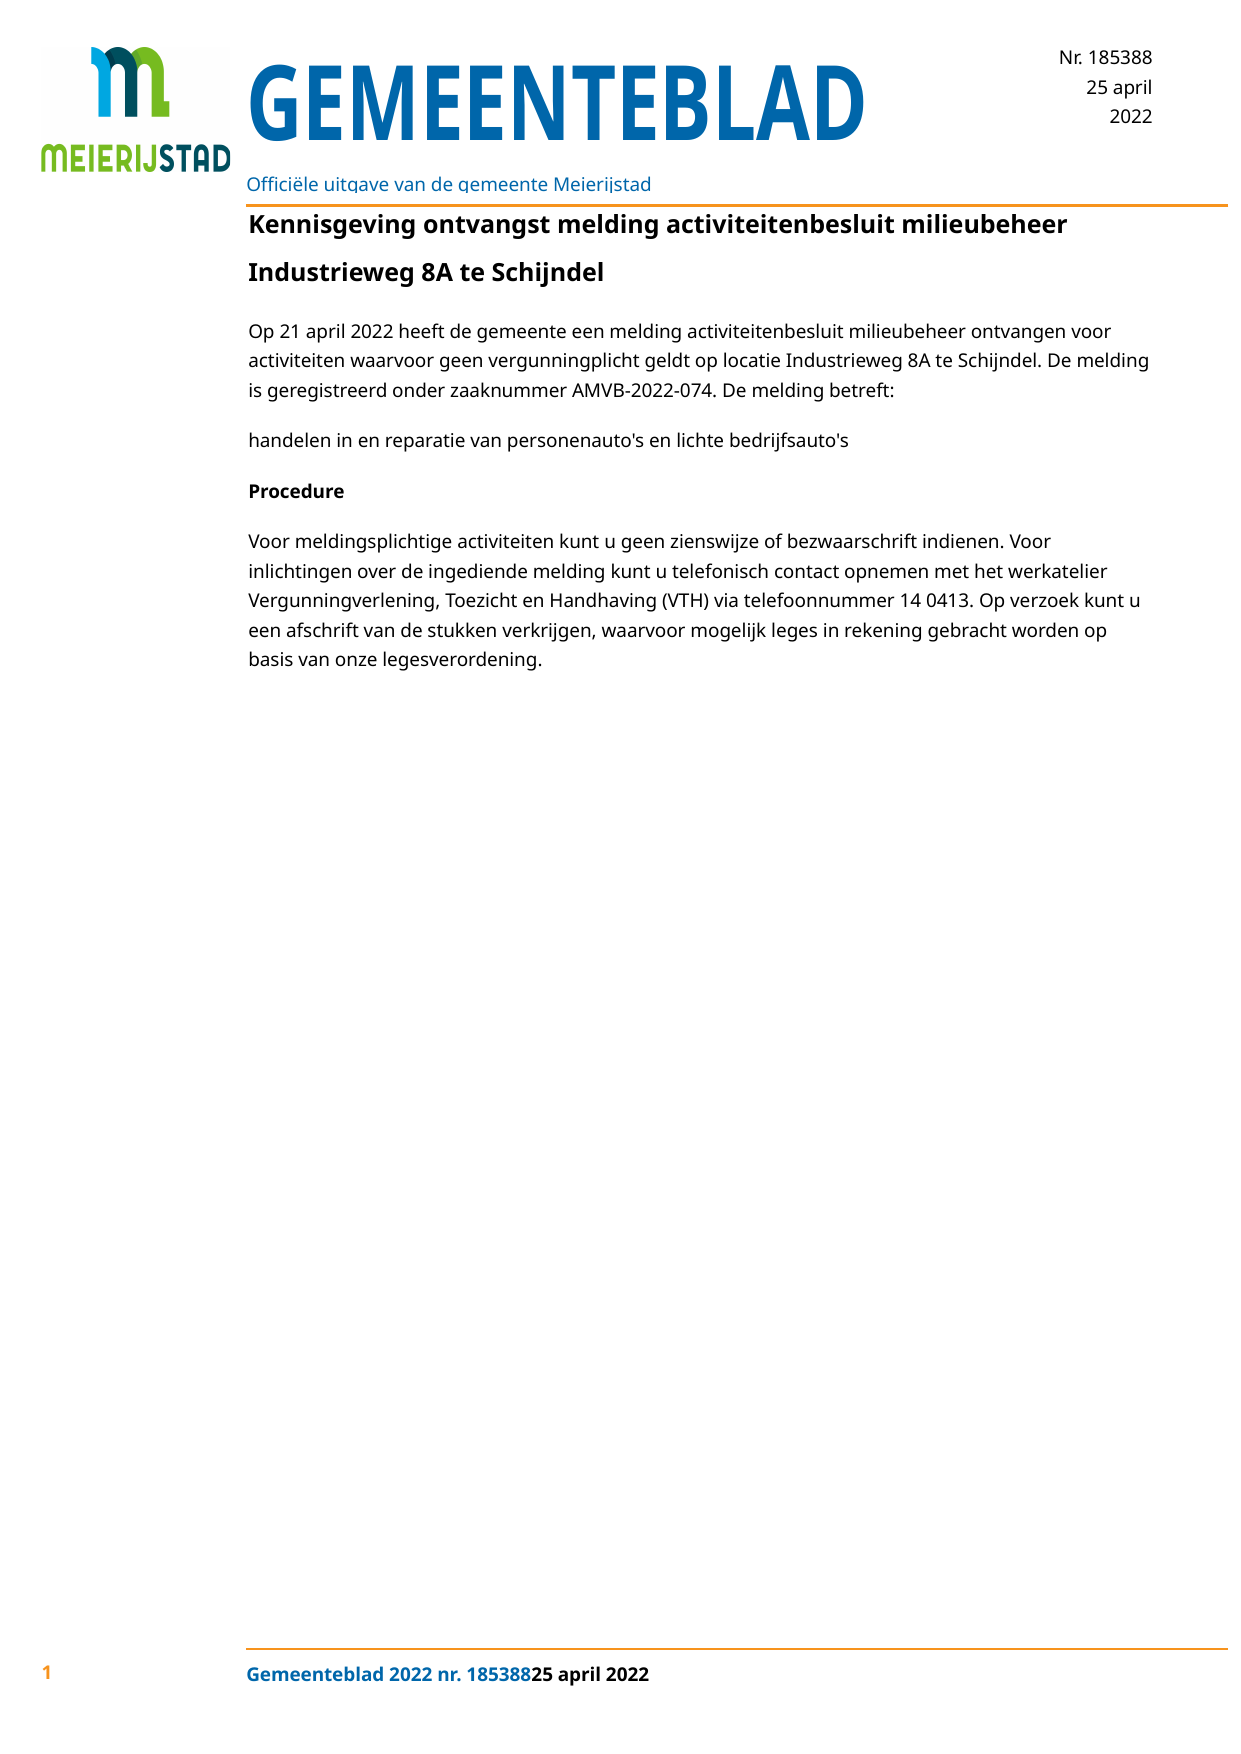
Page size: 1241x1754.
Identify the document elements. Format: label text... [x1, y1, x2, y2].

text handelen in en reparatie van personenauto's en lichte bedrijfsauto's [248, 427, 1152, 453]
text Kennisgeving ontvangst melding activiteitenbesluit milieubeheer Industrieweg 8A te Schijndel [248, 207, 1152, 288]
text Op 21 april 2022 heeft de gemeente een melding activiteitenbesluit milieubeheer ontvangen voor activiteiten waarvoor geen vergunningplicht geldt op locatie Industrieweg 8A te Schijndel. De melding is geregistreerd onder zaaknummer AMVB-2022-074. De melding betreft: [248, 318, 1152, 403]
text Procedure [248, 478, 1152, 504]
text Voor meldingsplichtige activiteiten kunt u geen zienswijze of bezwaarschrift indienen. Voor inlichtingen over de ingediende melding kunt u telefonisch contact opnemen met het werkatelier Vergunningverlening, Toezicht en Handhaving (VTH) via telefoonnummer 14 0413. Op verzoek kunt u een afschrift van de stukken verkrijgen, waarvoor mogelijk leges in rekening gebracht worden op basis van onze legesverordening. [248, 528, 1152, 672]
picture [41, 47, 231, 172]
